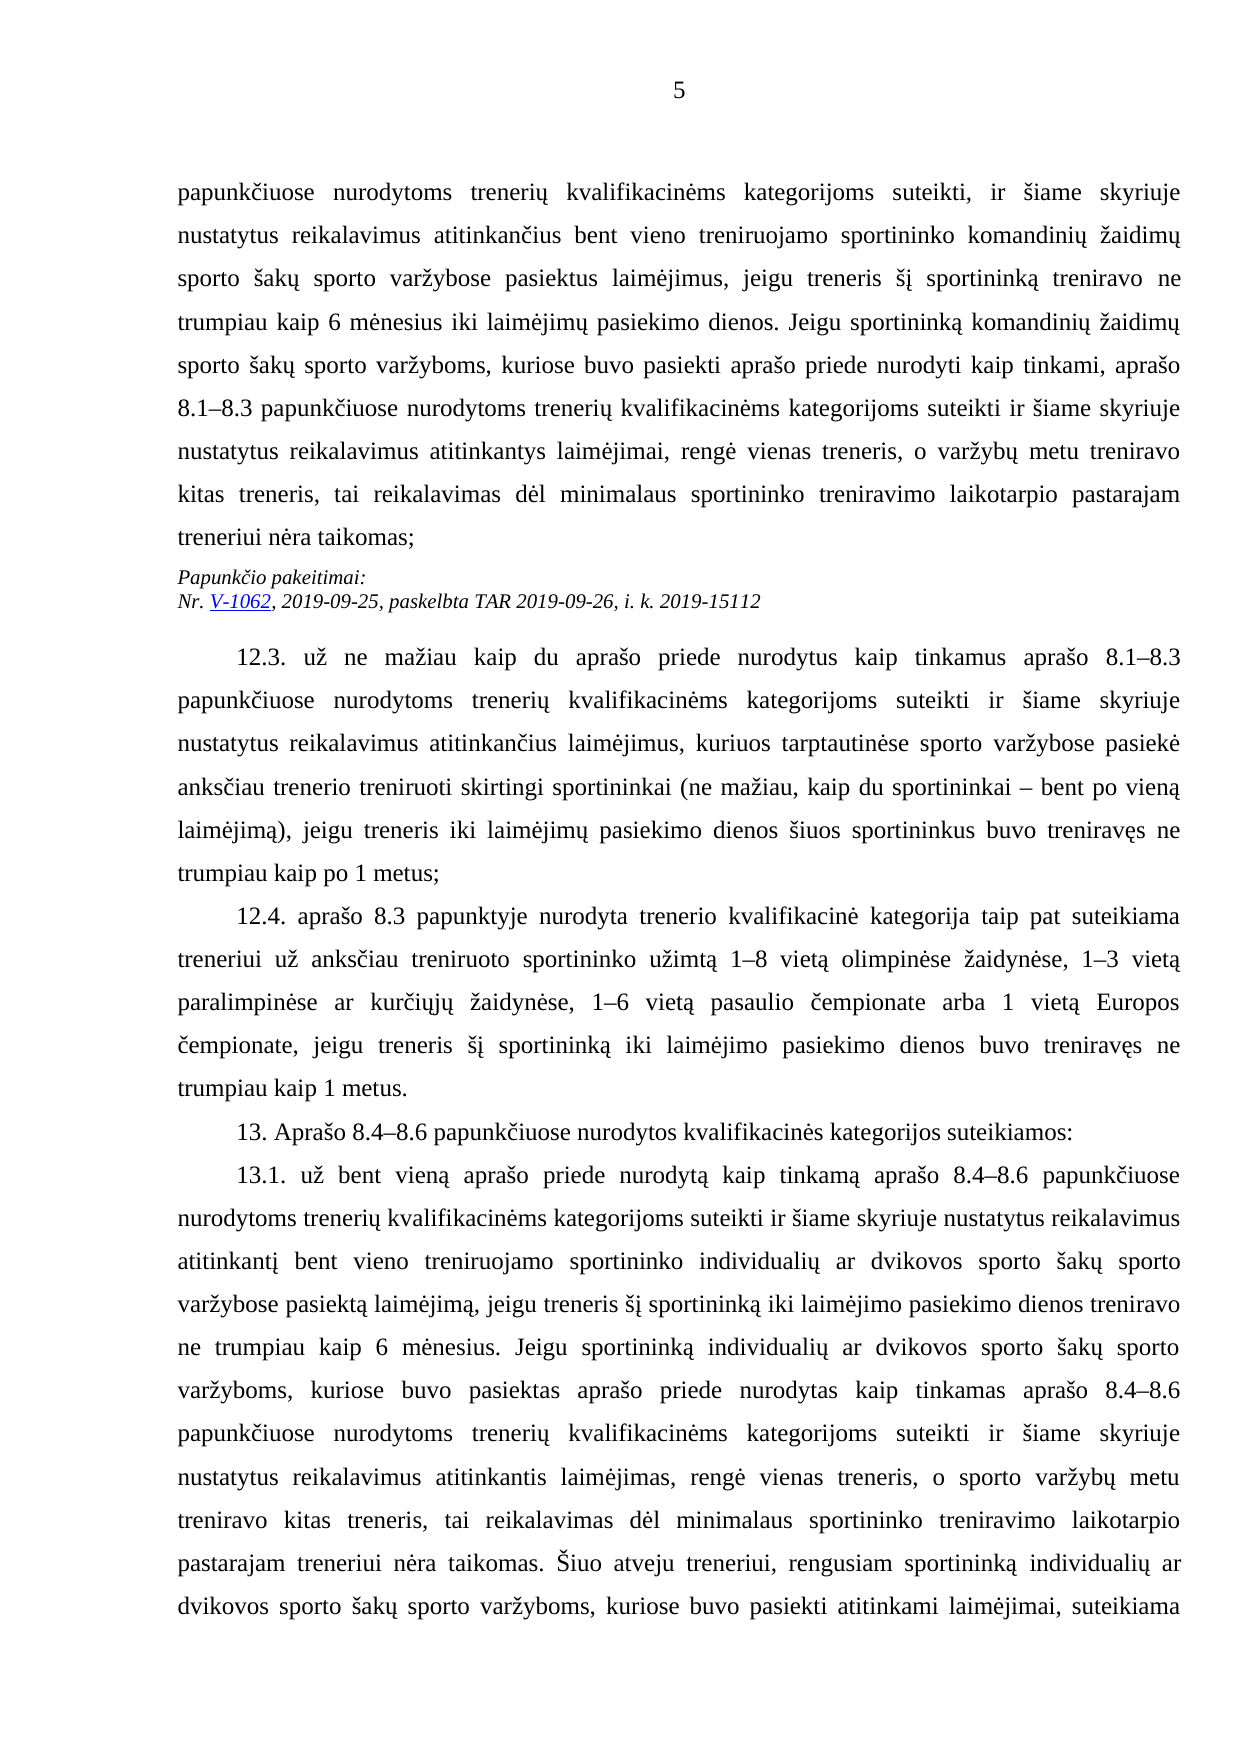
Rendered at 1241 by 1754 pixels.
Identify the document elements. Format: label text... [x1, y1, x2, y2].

text 12.3. už ne mažiau kaip du aprašo priede nurodytus kaip tinkamus aprašo 8.1–8.3 papunkčiuose nurodytoms trenerių kvalifikacinėms kategorijoms suteikti ir šiame skyriuje nustatytus reikalavimus atitinkančius laimėjimus, kuriuos tarptautinėse sporto varžybose pasiekė anksčiau trenerio treniruoti skirtingi sportininkai (ne mažiau, kaip du sportininkai – bent po vieną laimėjimą), jeigu treneris iki laimėjimų pasiekimo dienos šiuos sportininkus buvo treniravęs ne trumpiau kaip po 1 metus; [177, 642, 1181, 887]
text Nr. V-1062, 2019-09-25, paskelbta TAR 2019-09-26, i. k. 2019-15112 [177, 589, 1181, 613]
text 12.4. aprašo 8.3 papunktyje nurodyta trenerio kvalifikacinė kategorija taip pat suteikiama treneriui už anksčiau treniruoto sportininko užimtą 1–8 vietą olimpinėse žaidynėse, 1–3 vietą paralimpinėse ar kurčiųjų žaidynėse, 1–6 vietą pasaulio čempionate arba 1 vietą Europos čempionate, jeigu treneris šį sportininką iki laimėjimo pasiekimo dienos buvo treniravęs ne trumpiau kaip 1 metus. [177, 901, 1181, 1102]
text Papunkčio pakeitimai: [177, 565, 1181, 589]
text 13.1. už bent vieną aprašo priede nurodytą kaip tinkamą aprašo 8.4–8.6 papunkčiuose nurodytoms trenerių kvalifikacinėms kategorijoms suteikti ir šiame skyriuje nustatytus reikalavimus atitinkantį bent vieno treniruojamo sportininko individualių ar dvikovos sporto šakų sporto varžybose pasiektą laimėjimą, jeigu treneris šį sportininką iki laimėjimo pasiekimo dienos treniravo ne trumpiau kaip 6 mėnesius. Jeigu sportininką individualių ar dvikovos sporto šakų sporto varžyboms, kuriose buvo pasiektas aprašo priede nurodytas kaip tinkamas aprašo 8.4–8.6 papunkčiuose nurodytoms trenerių kvalifikacinėms kategorijoms suteikti ir šiame skyriuje nustatytus reikalavimus atitinkantis laimėjimas, rengė vienas treneris, o sporto varžybų metu treniravo kitas treneris, tai reikalavimas dėl minimalaus sportininko treniravimo laikotarpio pastarajam treneriui nėra taikomas. Šiuo atveju treneriui, rengusiam sportininką individualių ar dvikovos sporto šakų sporto varžyboms, kuriose buvo pasiekti atitinkami laimėjimai, suteikiama [177, 1160, 1181, 1620]
text 13. Aprašo 8.4–8.6 papunkčiuose nurodytos kvalifikacinės kategorijos suteikiamos: [177, 1117, 1181, 1145]
text papunkčiuose nurodytoms trenerių kvalifikacinėms kategorijoms suteikti, ir šiame skyriuje nustatytus reikalavimus atitinkančius bent vieno treniruojamo sportininko komandinių žaidimų sporto šakų sporto varžybose pasiektus laimėjimus, jeigu treneris šį sportininką treniravo ne trumpiau kaip 6 mėnesius iki laimėjimų pasiekimo dienos. Jeigu sportininką komandinių žaidimų sporto šakų sporto varžyboms, kuriose buvo pasiekti aprašo priede nurodyti kaip tinkami, aprašo 8.1–8.3 papunkčiuose nurodytoms trenerių kvalifikacinėms kategorijoms suteikti ir šiame skyriuje nustatytus reikalavimus atitinkantys laimėjimai, rengė vienas treneris, o varžybų metu treniravo kitas treneris, tai reikalavimas dėl minimalaus sportininko treniravimo laikotarpio pastarajam treneriui nėra taikomas; [177, 177, 1181, 551]
